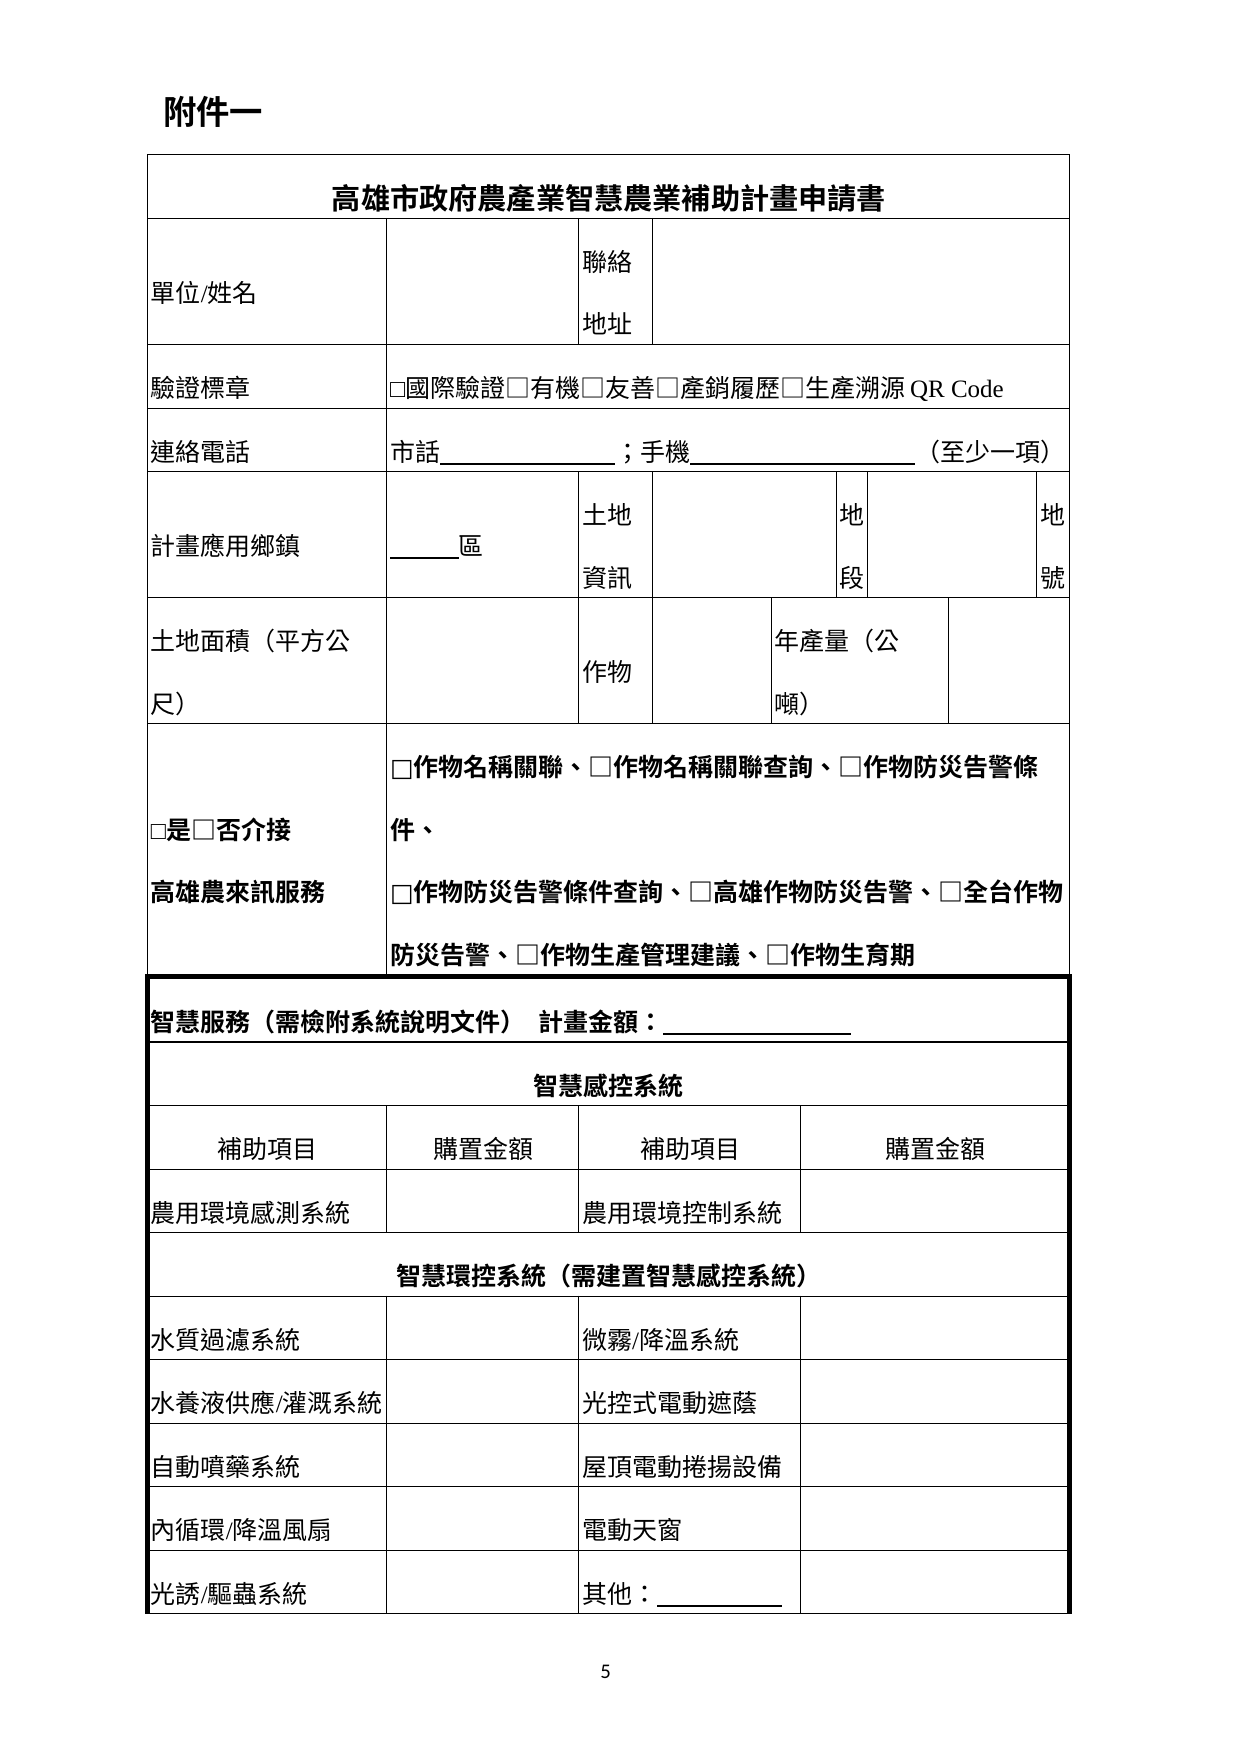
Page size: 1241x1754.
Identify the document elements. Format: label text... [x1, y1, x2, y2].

table_cell 聯絡地址 [579, 219, 652, 344]
table_cell 電動天窗 [579, 1487, 800, 1550]
table_cell 土地資訊 [579, 472, 652, 597]
table_cell 微霧/降溫系統 [579, 1297, 800, 1359]
table_cell 屋頂電動捲揚設備 [579, 1424, 800, 1486]
table_cell 自動噴藥系統 [150, 1424, 386, 1486]
table_cell [801, 1551, 1067, 1613]
table_cell 計畫應用鄉鎮 [148, 472, 386, 597]
table_cell [801, 1487, 1067, 1550]
table_cell [653, 472, 836, 597]
table_cell [949, 598, 1069, 723]
table_cell 其他： [579, 1551, 800, 1613]
table_cell [801, 1424, 1067, 1486]
table_cell [868, 472, 1036, 597]
table_cell [801, 1170, 1067, 1232]
table_cell □是□否介接 高雄農來訊服務 [148, 724, 386, 974]
table_cell 補助項目 [150, 1106, 386, 1168]
table_cell 地號 [1037, 472, 1069, 597]
table_cell [387, 1551, 578, 1613]
table_cell [801, 1297, 1067, 1359]
table_cell 驗證標章 [148, 345, 386, 407]
table_cell □作物名稱關聯、□作物名稱關聯查詢、□作物防災告警條件、 □作物防災告警條件查詢、□高雄作物防災告警、□全台作物防災告警、□作物生產管理建議、□作物生育期 [387, 724, 1069, 974]
table_cell 水養液供應/灌溉系統 [150, 1360, 386, 1423]
table_cell 智慧服務（需檢附系統說明文件） 計畫金額： [150, 979, 1067, 1041]
table_cell [387, 598, 578, 723]
table_cell [387, 219, 578, 344]
table_header 高雄市政府農產業智慧農業補助計畫申請書 [148, 155, 1069, 218]
table_cell 地段 [837, 472, 867, 597]
table_cell [387, 1297, 578, 1359]
table_header 高雄市政府農產業智慧農業補助計畫申請書 [148, 78, 294, 153]
table_cell 光誘/驅蟲系統 [150, 1551, 386, 1613]
table_cell [387, 1424, 578, 1486]
table_cell 農用環境感測系統 [150, 1170, 386, 1232]
table_cell 市話 ；手機 （至少一項） [387, 409, 1069, 471]
table_cell 內循環/降溫風扇 [150, 1487, 386, 1550]
table_cell 作物 [579, 598, 652, 723]
table_cell [653, 219, 1069, 344]
table_cell [387, 1487, 578, 1550]
table_cell 單位/姓名 [148, 219, 386, 344]
table_cell 區 [387, 472, 578, 597]
table_cell 智慧感控系統 [150, 1043, 1067, 1105]
table_cell [801, 1360, 1067, 1423]
table_cell [387, 1360, 578, 1423]
table_cell 購置金額 [387, 1106, 578, 1168]
table_cell 補助項目 [579, 1106, 800, 1168]
table_cell 農用環境控制系統 [579, 1170, 800, 1232]
table_cell 年產量（公噸） [772, 598, 948, 723]
table_cell 土地面積（平方公尺） [148, 598, 386, 723]
table_cell □國際驗證□有機□友善□產銷履歷□生產溯源QR Code [387, 345, 1069, 407]
table_cell 智慧環控系統（需建置智慧感控系統） [150, 1233, 1067, 1296]
table_cell 購置金額 [801, 1106, 1067, 1168]
table_cell [653, 598, 771, 723]
table_cell 光控式電動遮蔭 [579, 1360, 800, 1423]
table_cell 水質過濾系統 [150, 1297, 386, 1359]
table_cell 連絡電話 [148, 409, 386, 471]
table_cell [387, 1170, 578, 1232]
